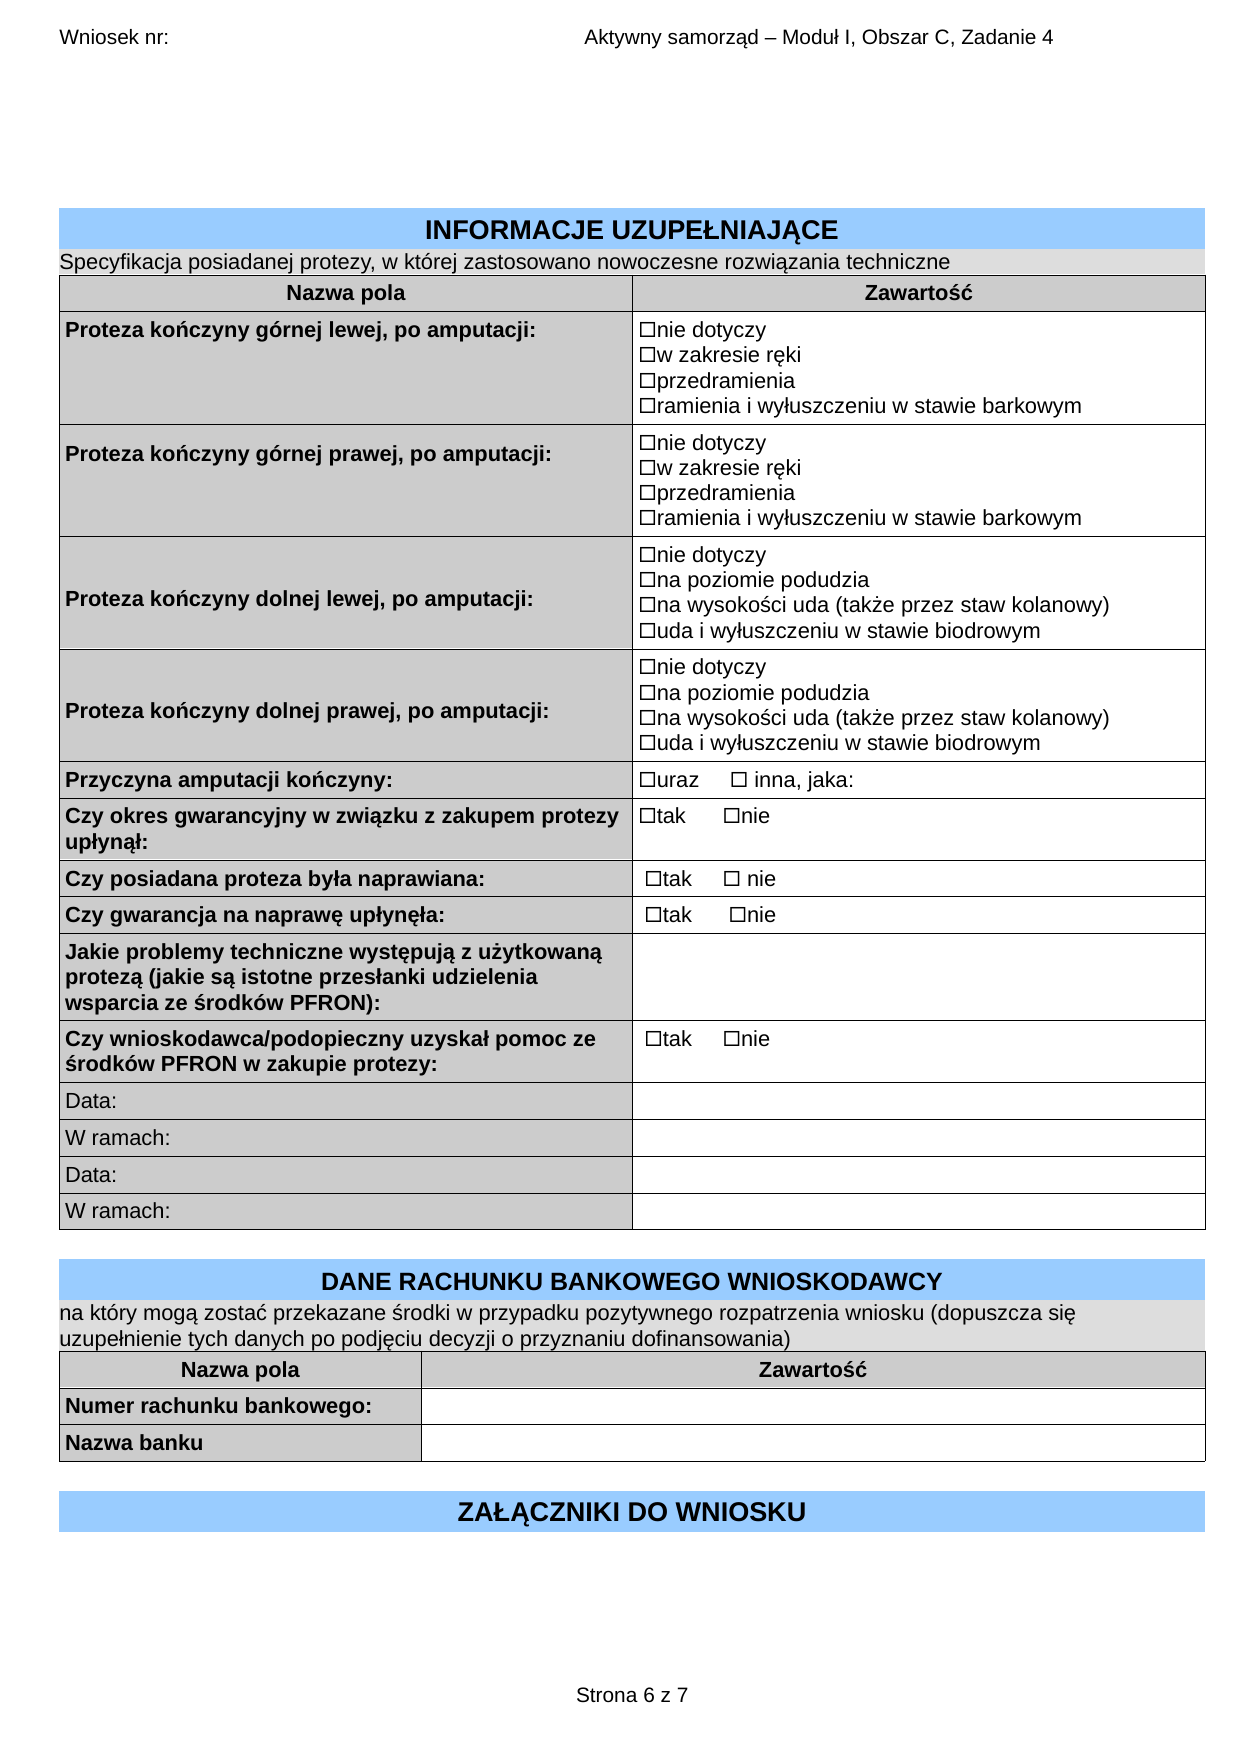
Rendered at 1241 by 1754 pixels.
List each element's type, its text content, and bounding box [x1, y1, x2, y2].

table_cell [633, 1194, 1205, 1229]
table_cell [633, 934, 1205, 1020]
table_cell nie dotyczy w zakresie ręki przedramienia ramienia i wyłuszczeniu w stawie barkowym [633, 312, 1205, 424]
table_cell tak  nie [633, 861, 1205, 896]
table_cell nie dotyczy w zakresie ręki przedramienia ramienia i wyłuszczeniu w stawie barkowym [633, 425, 1205, 536]
table_cell Data: [60, 1157, 632, 1193]
table_cell W ramach: [60, 1120, 632, 1156]
table_header Zawartość [422, 1352, 1205, 1387]
table_cell nie dotyczy na poziomie podudzia na wysokości uda (także przez staw kolanowy) uda i wyłuszczeniu w stawie biodrowym [633, 650, 1205, 761]
table_cell Czy posiadana proteza była naprawiana: [60, 861, 632, 896]
table_cell Czy gwarancja na naprawę upłynęła: [60, 897, 632, 933]
table_cell Data: [60, 1083, 632, 1119]
table_cell Proteza kończyny dolnej lewej, po amputacji: [60, 537, 632, 648]
table_cell Proteza kończyny dolnej prawej, po amputacji: [60, 650, 632, 761]
subtitle INFORMACJE UZUPEŁNIAJĄCE [59, 208, 1205, 249]
table_header Nazwa pola [60, 1352, 421, 1387]
table_cell nie dotyczy na poziomie podudzia na wysokości uda (także przez staw kolanowy) uda i wyłuszczeniu w stawie biodrowym [633, 537, 1205, 648]
table_cell Numer rachunku bankowego: [60, 1389, 421, 1424]
table_cell uraz  inna, jaka: [633, 762, 1205, 798]
table_cell Proteza kończyny górnej lewej, po amputacji: [60, 312, 632, 424]
text Specyfikacja posiadanej protezy, w której zastosowano nowoczesne rozwiązania techniczne [59, 249, 1205, 274]
table_cell Jakie problemy techniczne występują z użytkowaną protezą (jakie są istotne przesłanki udzielenia wsparcia ze środków PFRON): [60, 934, 632, 1020]
table_header Nazwa pola [60, 276, 632, 311]
table_cell [422, 1425, 1205, 1461]
table_cell tak nie [633, 1021, 1205, 1082]
table_cell Czy wnioskodawca/podopieczny uzyskał pomoc ze środków PFRON w zakupie protezy: [60, 1021, 632, 1082]
table_cell [422, 1389, 1205, 1424]
table_cell Czy okres gwarancyjny w związku z zakupem protezy upłynął: [60, 799, 632, 859]
table_cell Nazwa banku [60, 1425, 421, 1461]
table_header Zawartość [633, 276, 1205, 311]
text na który mogą zostać przekazane środki w przypadku pozytywnego rozpatrzenia wniosku (dopuszcza się uzupełnienie tych danych po podjęciu decyzji o przyznaniu dofinansowania) [59, 1300, 1205, 1351]
table_cell [633, 1120, 1205, 1156]
table_cell Proteza kończyny górnej prawej, po amputacji: [60, 425, 632, 536]
subtitle ZAŁĄCZNIKI DO WNIOSKU [59, 1491, 1205, 1532]
table_cell Przyczyna amputacji kończyny: [60, 762, 632, 798]
table_cell tak nie [633, 799, 1205, 859]
table_cell [633, 1083, 1205, 1119]
table_cell tak nie [633, 897, 1205, 933]
subtitle DANE RACHUNKU BANKOWEGO WNIOSKODAWCY [59, 1259, 1205, 1300]
table_cell [633, 1157, 1205, 1193]
table_cell W ramach: [60, 1194, 632, 1229]
